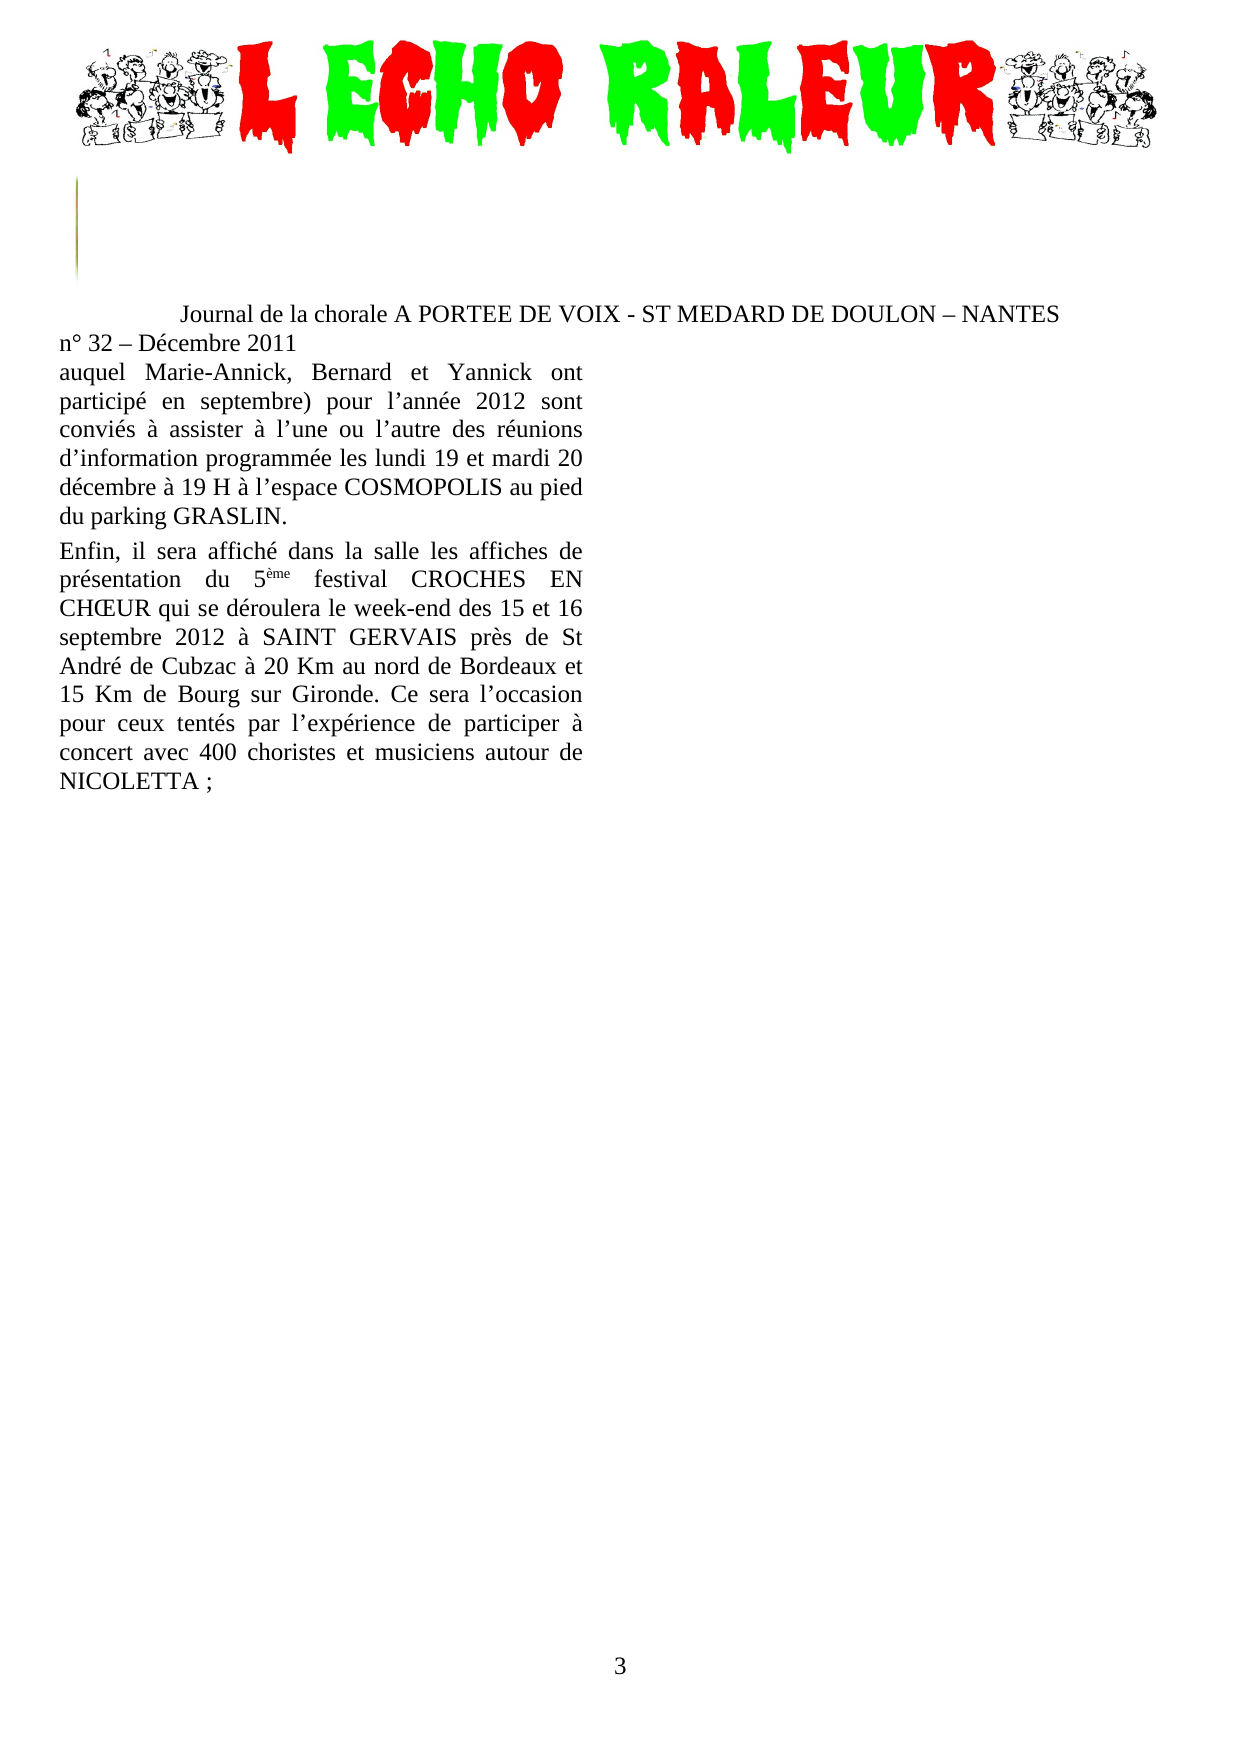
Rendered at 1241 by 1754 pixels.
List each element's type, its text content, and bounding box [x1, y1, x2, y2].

text Enfin, il sera affiché dans la salle les affiches de présentation du 5ème festival CROCHES EN CHŒUR qui se déroulera le week-end des 15 et 16 septembre 2012 à SAINT GERVAIS près de St André de Cubzac à 20 Km au nord de Bordeaux et 15 Km de Bourg sur Gironde. Ce sera l’occasion pour ceux tentés par l’expérience de participer à concert avec 400 choristes et musiciens autour de NICOLETTA ; [59, 536, 583, 794]
text auquel Marie-Annick, Bernard et Yannick ont participé en septembre) pour l’année 2012 sont conviés à assister à l’une ou l’autre des réunions d’information programmée les lundi 19 et mardi 20 décembre à 19 H à l’espace COSMOPOLIS au pied du parking GRASLIN. [59, 357, 583, 529]
picture [75, 38, 1158, 156]
